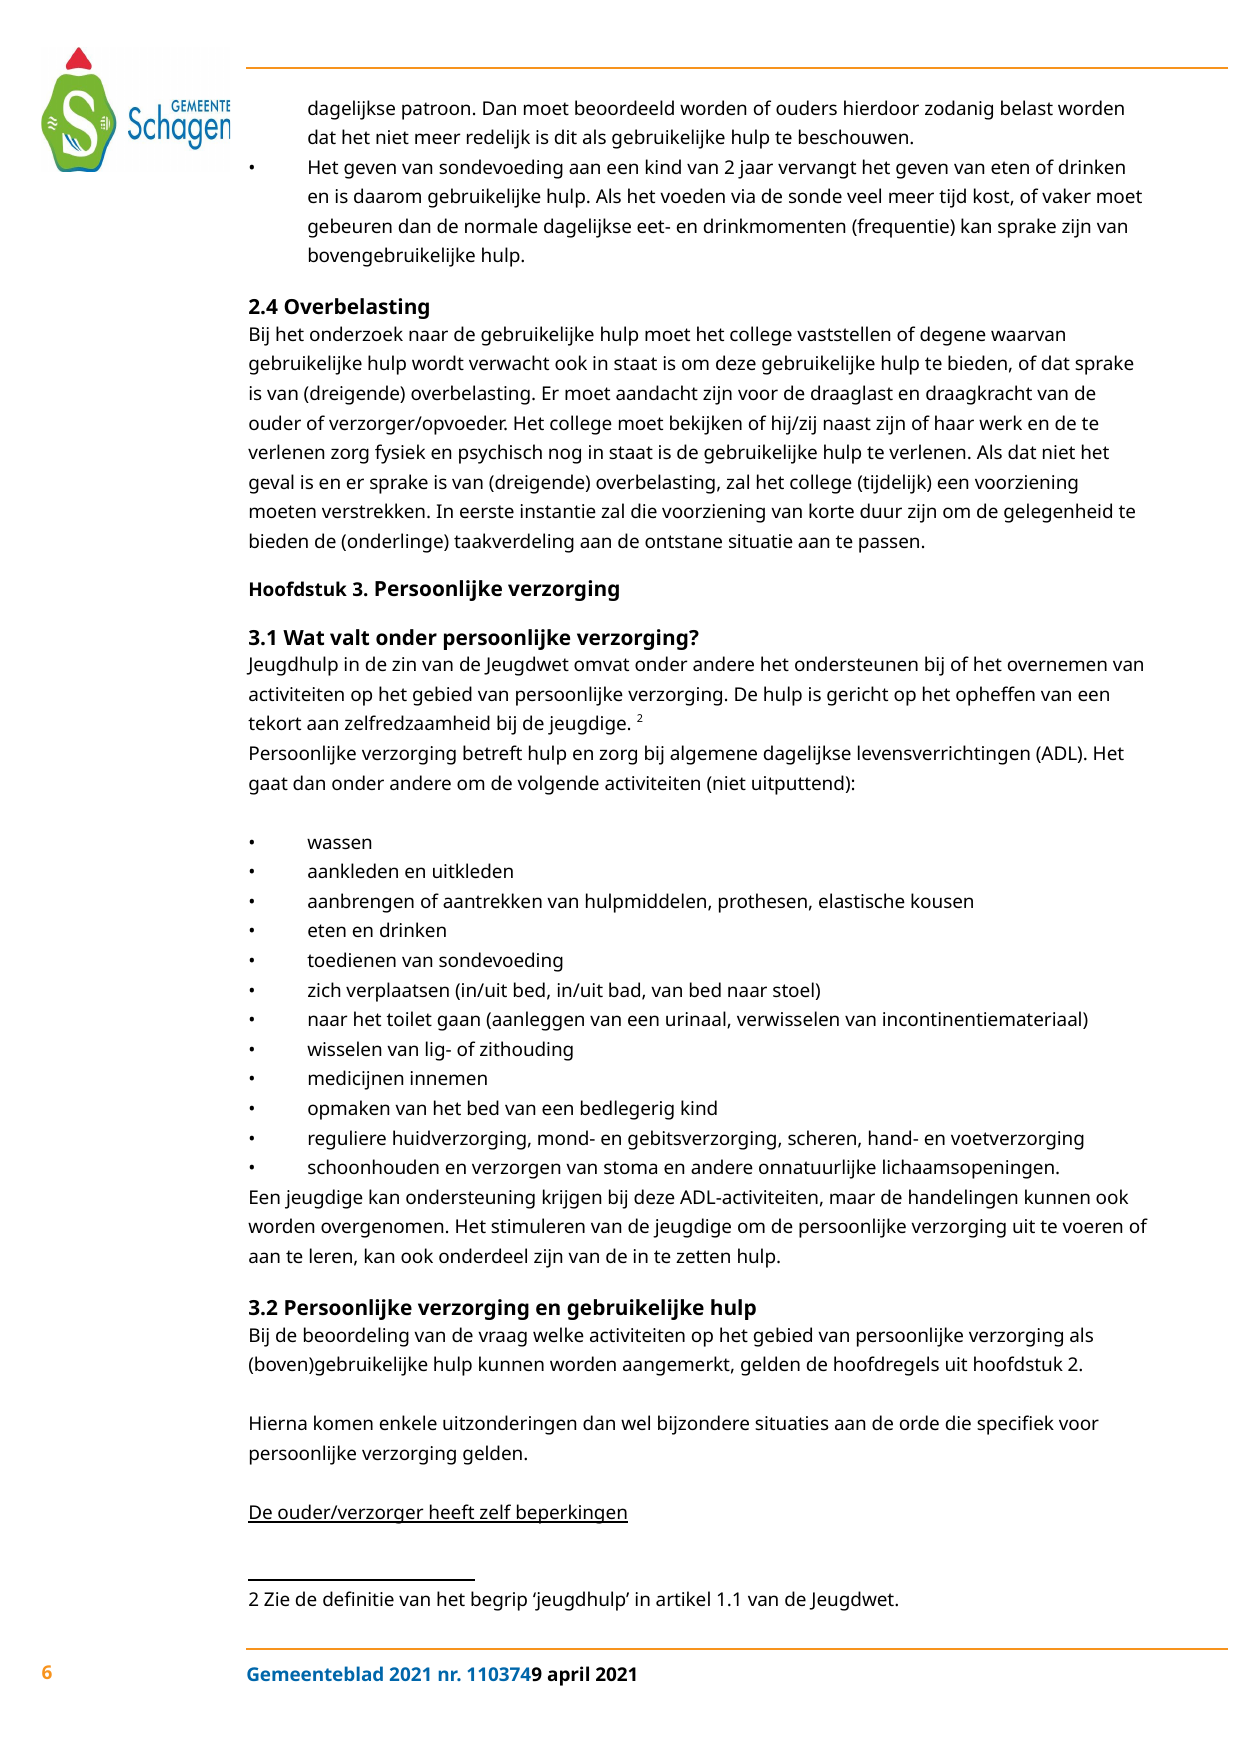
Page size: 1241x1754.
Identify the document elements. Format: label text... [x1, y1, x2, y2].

list reguliere huidverzorging, mond- en gebitsverzorging, scheren, hand- en voetverzorging [248, 1125, 1152, 1150]
text Bij de beoordeling van de vraag welke activiteiten op het gebied van persoonlijke verzorging als (boven)gebruikelijke hulp kunnen worden aangemerkt, gelden de hoofdregels uit hoofdstuk 2. [248, 1322, 1152, 1377]
list zich verplaatsen (in/uit bed, in/uit bad, van bed naar stoel) [248, 977, 1152, 1002]
list schoonhouden en verzorgen van stoma en andere onnatuurlijke lichaamsopeningen. [248, 1154, 1152, 1180]
table_header dagelijkse patroon. Dan moet beoordeeld worden of ouders hierdoor zodanig belast worden dat het niet meer redelijk is dit als gebruikelijke hulp te beschouwen. Het geven van sondevoeding aan een kind van 2 jaar vervangt het geven van eten of drinken en is daarom gebruikelijke hulp. Als het voeden via de sonde veel meer tijd kost, of vaker moet gebeuren dan de normale dagelijkse eet- en drinkmomenten (frequentie) kan sprake zijn van bovengebruikelijke hulp. [248, 95, 1152, 268]
text 3.2 Persoonlijke verzorging en gebruikelijke hulp [248, 1293, 1152, 1322]
text De ouder/verzorger heeft zelf beperkingen [248, 1499, 1152, 1525]
text Bij het onderzoek naar de gebruikelijke hulp moet het college vaststellen of degene waarvan gebruikelijke hulp wordt verwacht ook in staat is om deze gebruikelijke hulp te bieden, of dat sprake is van (dreigende) overbelasting. Er moet aandacht zijn voor de draaglast en draagkracht van de ouder of verzorger/opvoeder. Het college moet bekijken of hij/zij naast zijn of haar werk en de te verlenen zorg fysiek en psychisch nog in staat is de gebruikelijke hulp te verlenen. Als dat niet het geval is en er sprake is van (dreigende) overbelasting, zal het college (tijdelijk) een voorziening moeten verstrekken. In eerste instantie zal die voorziening van korte duur zijn om de gelegenheid te bieden de (onderlinge) taakverdeling aan de ontstane situatie aan te passen. [248, 321, 1152, 554]
list eten en drinken [248, 918, 1152, 943]
text Zie de definitie van het begrip ‘jeugdhulp’ in artikel 1.1 van de Jeugdwet. [248, 1586, 1152, 1612]
text Hierna komen enkele uitzonderingen dan wel bijzondere situaties aan de orde die specifiek voor persoonlijke verzorging gelden. [248, 1411, 1152, 1466]
list toedienen van sondevoeding [248, 947, 1152, 973]
text 2.4 Overbelasting [248, 292, 1152, 321]
list wisselen van lig- of zithouding [248, 1036, 1152, 1062]
text 3.1 Wat valt onder persoonlijke verzorging? [248, 623, 1152, 651]
text Jeugdhulp in de zin van de Jeugdwet omvat onder andere het ondersteunen bij of het overnemen van activiteiten op het gebied van persoonlijke verzorging. De hulp is gericht op het opheffen van een tekort aan zelfredzaamheid bij de jeugdige. [248, 651, 1152, 736]
list medicijnen innemen [248, 1066, 1152, 1091]
list naar het toilet gaan (aanleggen van een urinaal, verwisselen van incontinentiemateriaal) [248, 1006, 1152, 1032]
text Hoofdstuk 3. Persoonlijke verzorging [248, 574, 1152, 602]
list opmaken van het bed van een bedlegerig kind [248, 1095, 1152, 1121]
picture [41, 47, 231, 172]
text Een jeugdige kan ondersteuning krijgen bij deze ADL-activiteiten, maar de handelingen kunnen ook worden overgenomen. Het stimuleren van de jeugdige om de persoonlijke verzorging uit te voeren of aan te leren, kan ook onderdeel zijn van de in te zetten hulp. [248, 1184, 1152, 1269]
list wassen [248, 829, 1152, 854]
text Persoonlijke verzorging betreft hulp en zorg bij algemene dagelijkse levensverrichtingen (ADL). Het gaat dan onder andere om de volgende activiteiten (niet uitputtend): [248, 740, 1152, 795]
list aanbrengen of aantrekken van hulpmiddelen, prothesen, elastische kousen [248, 888, 1152, 914]
list aankleden en uitkleden [248, 858, 1152, 884]
